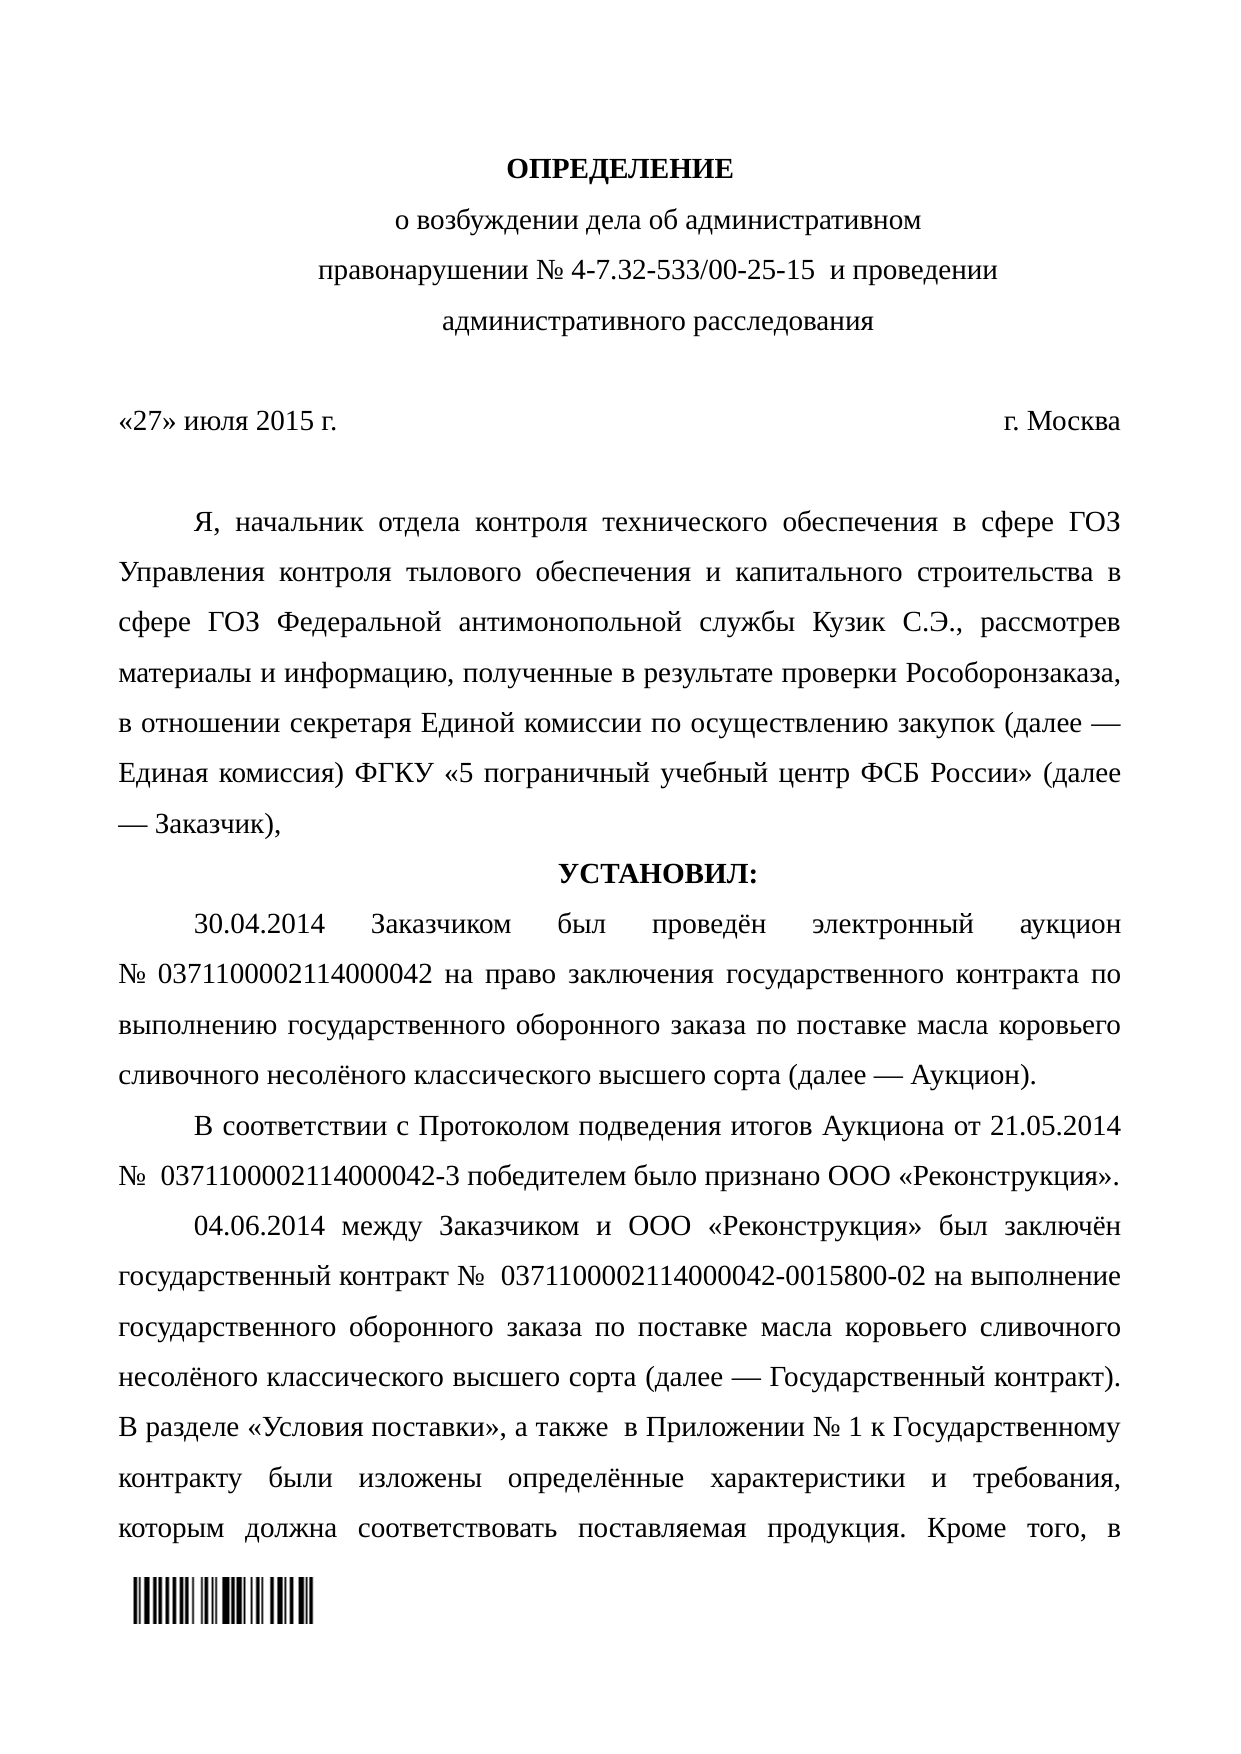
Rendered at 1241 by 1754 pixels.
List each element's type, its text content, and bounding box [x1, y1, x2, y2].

text правонарушении № 4-7.32-533/00-25-15 и проведении [118, 252, 1122, 286]
text УСТАНОВИЛ: [118, 856, 1122, 889]
text административного расследования [118, 303, 1122, 336]
text Я, начальник отдела контроля технического обеспечения в сфере ГОЗ Управления контроля тылового обеспечения и капитального строительства в сфере ГОЗ Федеральной антимонопольной службы Кузик С.Э., рассмотрев материалы и информацию, полученные в результате проверки Рособоронзаказа, в отношении секретаря Единой комиссии по осуществлению закупок (далее — Единая комиссия) ФГКУ «5 пограничный учебный центр ФСБ России» (далее — Заказчик), [118, 504, 1122, 839]
text 04.06.2014 между Заказчиком и ООО «Реконструкция» был заключён государственный контракт № 0371100002114000042-0015800-02 на выполнение государственного оборонного заказа по поставке масла коровьего сливочного несолёного классического высшего сорта (далее — Государственный контракт). В разделе «Условия поставки», а также в Приложении № 1 к Государственному контракту были изложены определённые характеристики и требования, которым должна соответствовать поставляемая продукция. Кроме того, в [118, 1208, 1122, 1544]
picture [118, 1577, 331, 1624]
text ОПРЕДЕЛЕНИЕ [118, 152, 1122, 185]
text «27» июля 2015 г. г. Москва [118, 403, 1122, 437]
text 30.04.2014 Заказчиком был проведён электронный аукцион № 0371100002114000042 на право заключения государственного контракта по выполнению государственного оборонного заказа по поставке масла коровьего сливочного несолёного классического высшего сорта (далее — Аукцион). [118, 906, 1122, 1091]
text В соответствии с Протоколом подведения итогов Аукциона от 21.05.2014 № 0371100002114000042-3 победителем было признано ООО «Реконструкция». [118, 1108, 1122, 1191]
text о возбуждении дела об административном [118, 202, 1122, 236]
